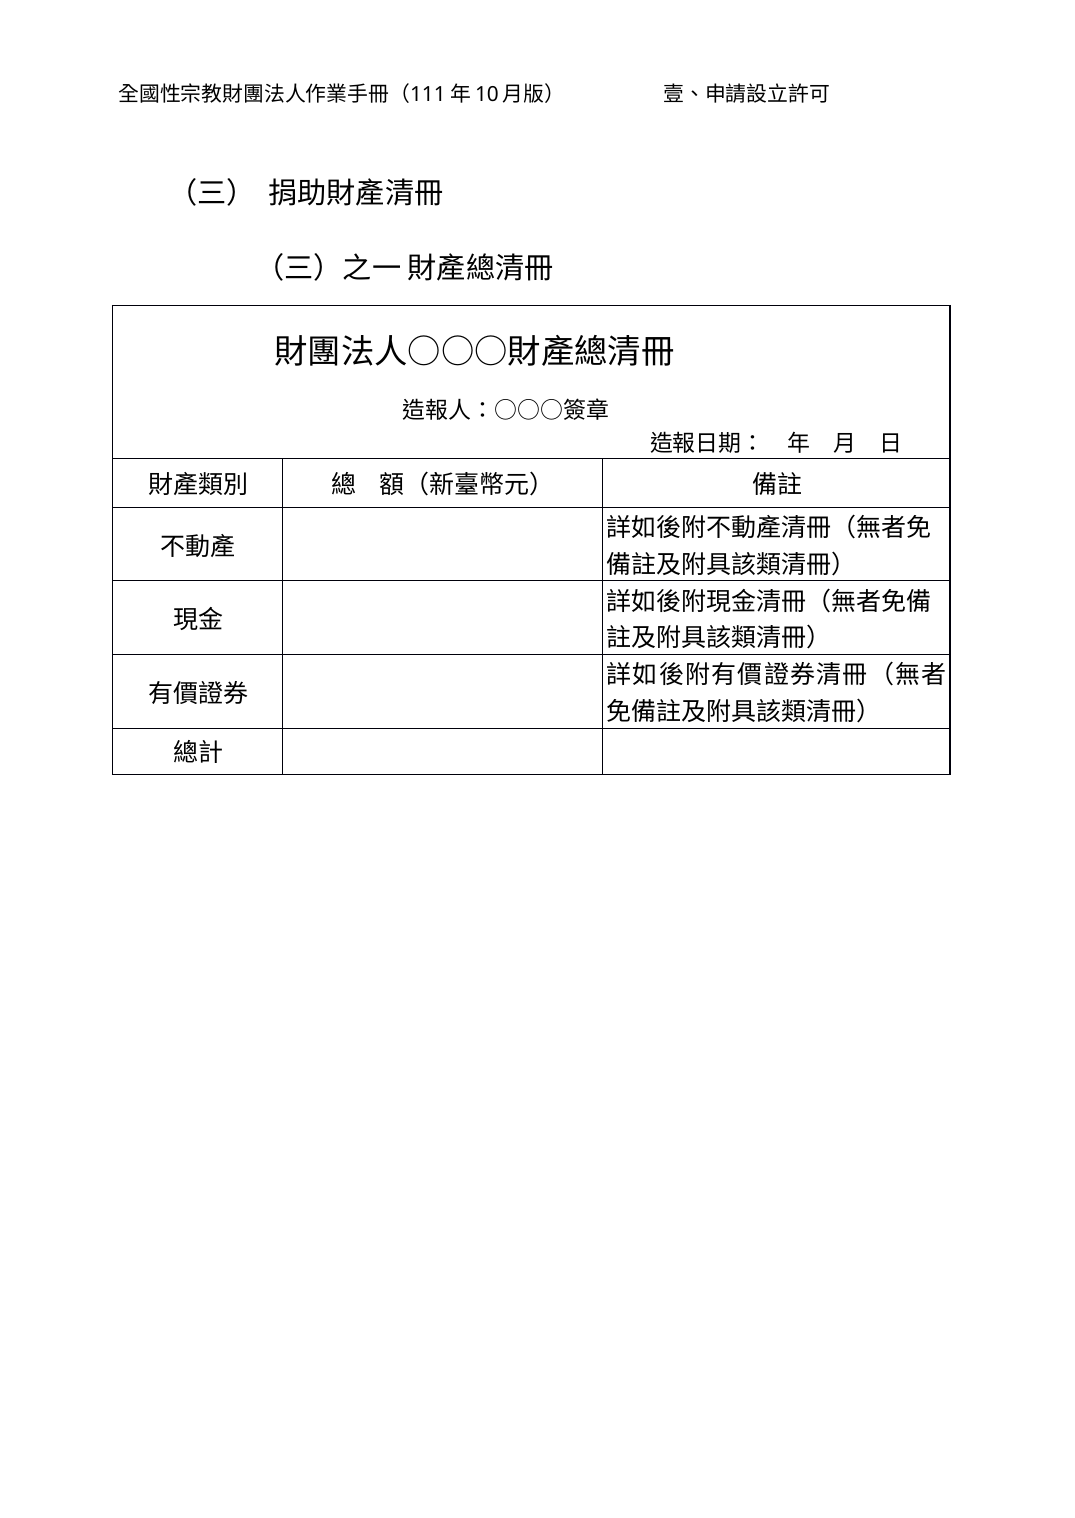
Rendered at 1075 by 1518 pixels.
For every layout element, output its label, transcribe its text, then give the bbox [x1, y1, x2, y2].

table_cell [283, 655, 602, 727]
table_cell 詳如後附現金清冊（無者免備註及附具該類清冊） [603, 581, 949, 654]
table_cell 財產類別 [113, 459, 282, 507]
table_cell [283, 581, 602, 654]
table_cell 總計 [113, 729, 282, 774]
list （三）之一 財產總清冊 [255, 222, 957, 297]
table_cell 不動產 [113, 508, 282, 580]
table_cell 有價證券 [113, 655, 282, 727]
table_cell [283, 508, 602, 580]
table_cell 詳如後附有價證券清冊（無者免備註及附具該類清冊） [603, 655, 949, 727]
table_cell 詳如後附不動產清冊（無者免備註及附具該類清冊） [603, 508, 949, 580]
list 捐助財產清冊 [168, 147, 957, 222]
table_cell 現金 [113, 581, 282, 654]
table_cell 總 額（新臺幣元） [283, 459, 602, 507]
table_cell 備註 [603, 459, 949, 507]
table_header 財團法人○○○財產總清冊 造報人：○○○簽章 造報日期： 年 月 日 [113, 306, 949, 458]
table_cell [283, 729, 602, 774]
table_cell [603, 729, 949, 774]
